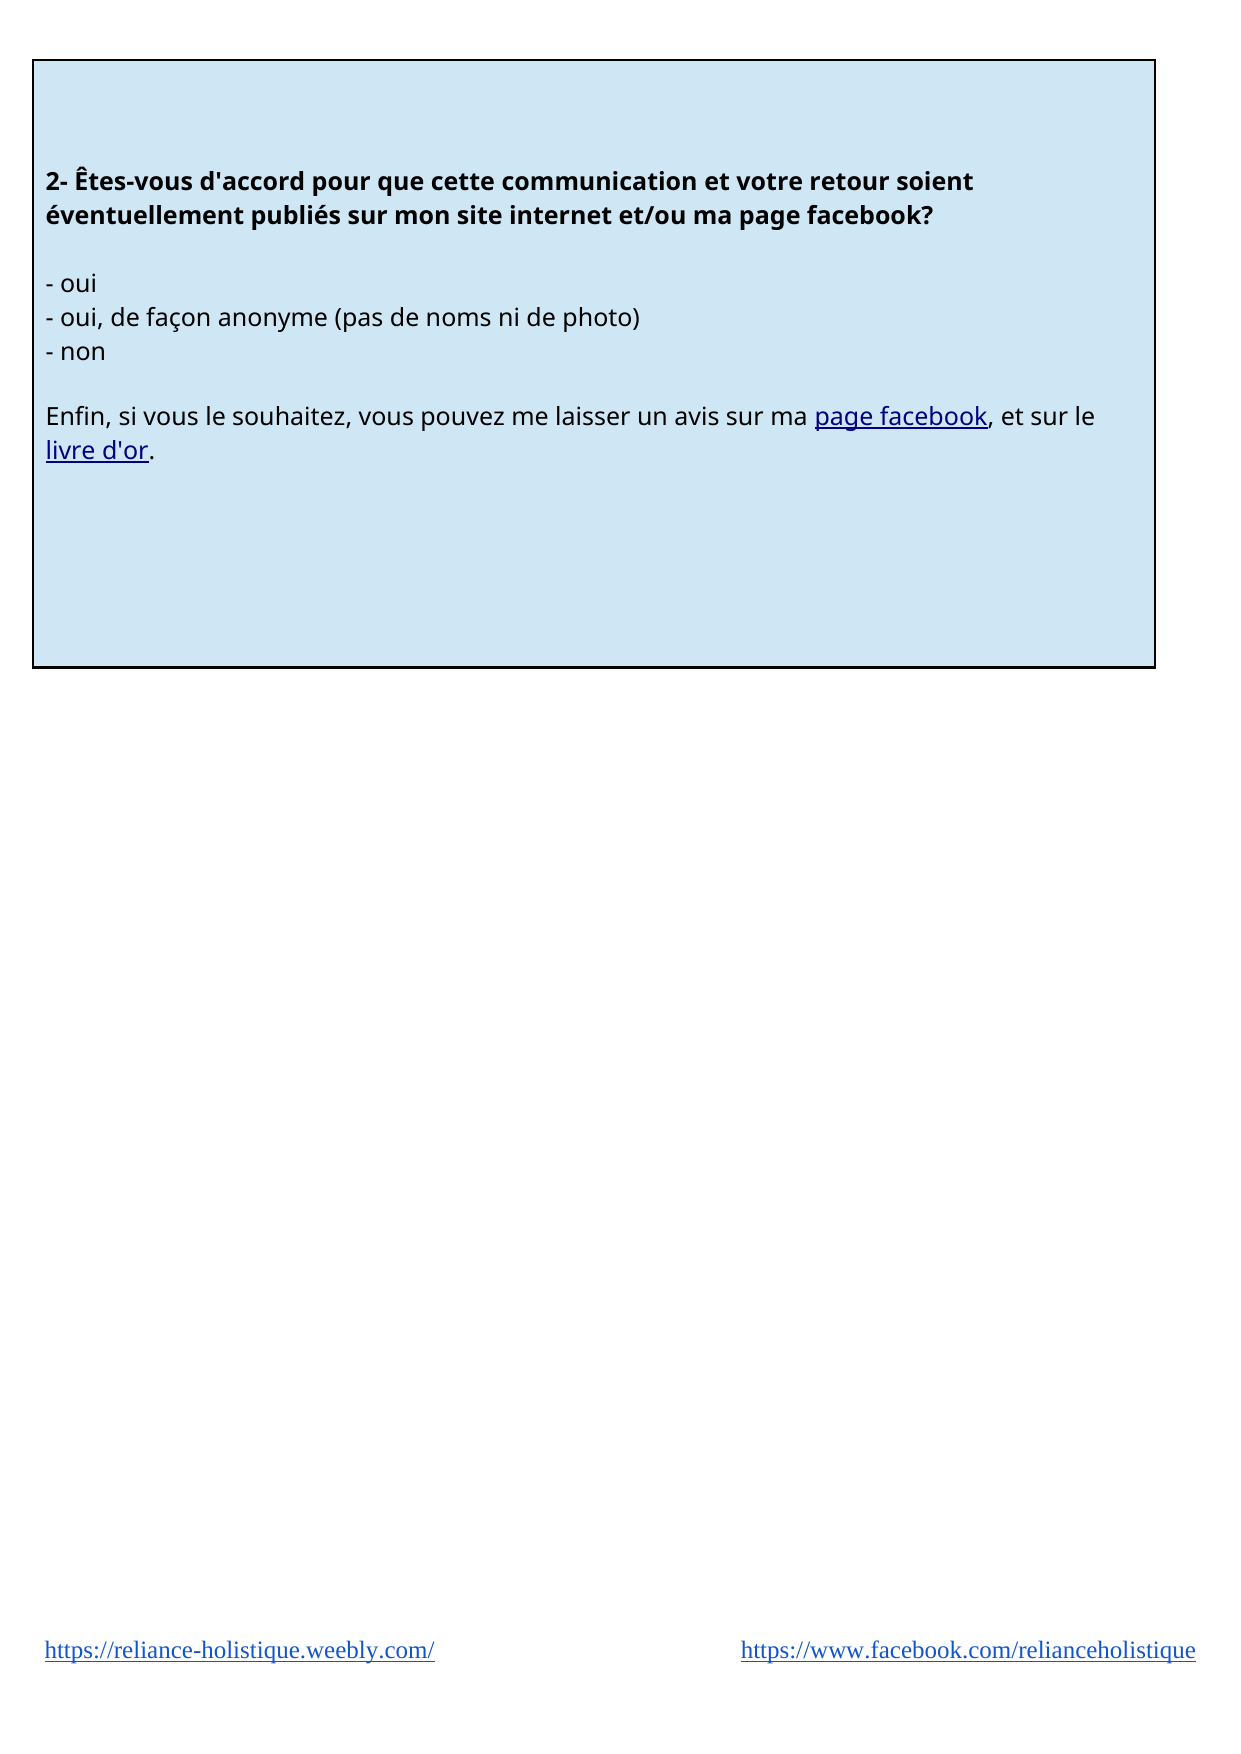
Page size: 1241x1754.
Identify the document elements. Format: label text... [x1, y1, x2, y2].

table_header 2- Êtes-vous d'accord pour que cette communication et votre retour soient éventuellement publiés sur mon site internet et/ou ma page facebook? - oui - oui, de façon anonyme (pas de noms ni de photo) - non Enfin, si vous le souhaitez, vous pouvez me laisser un avis sur ma page facebook, et sur le livre d'or. [34, 61, 1154, 666]
